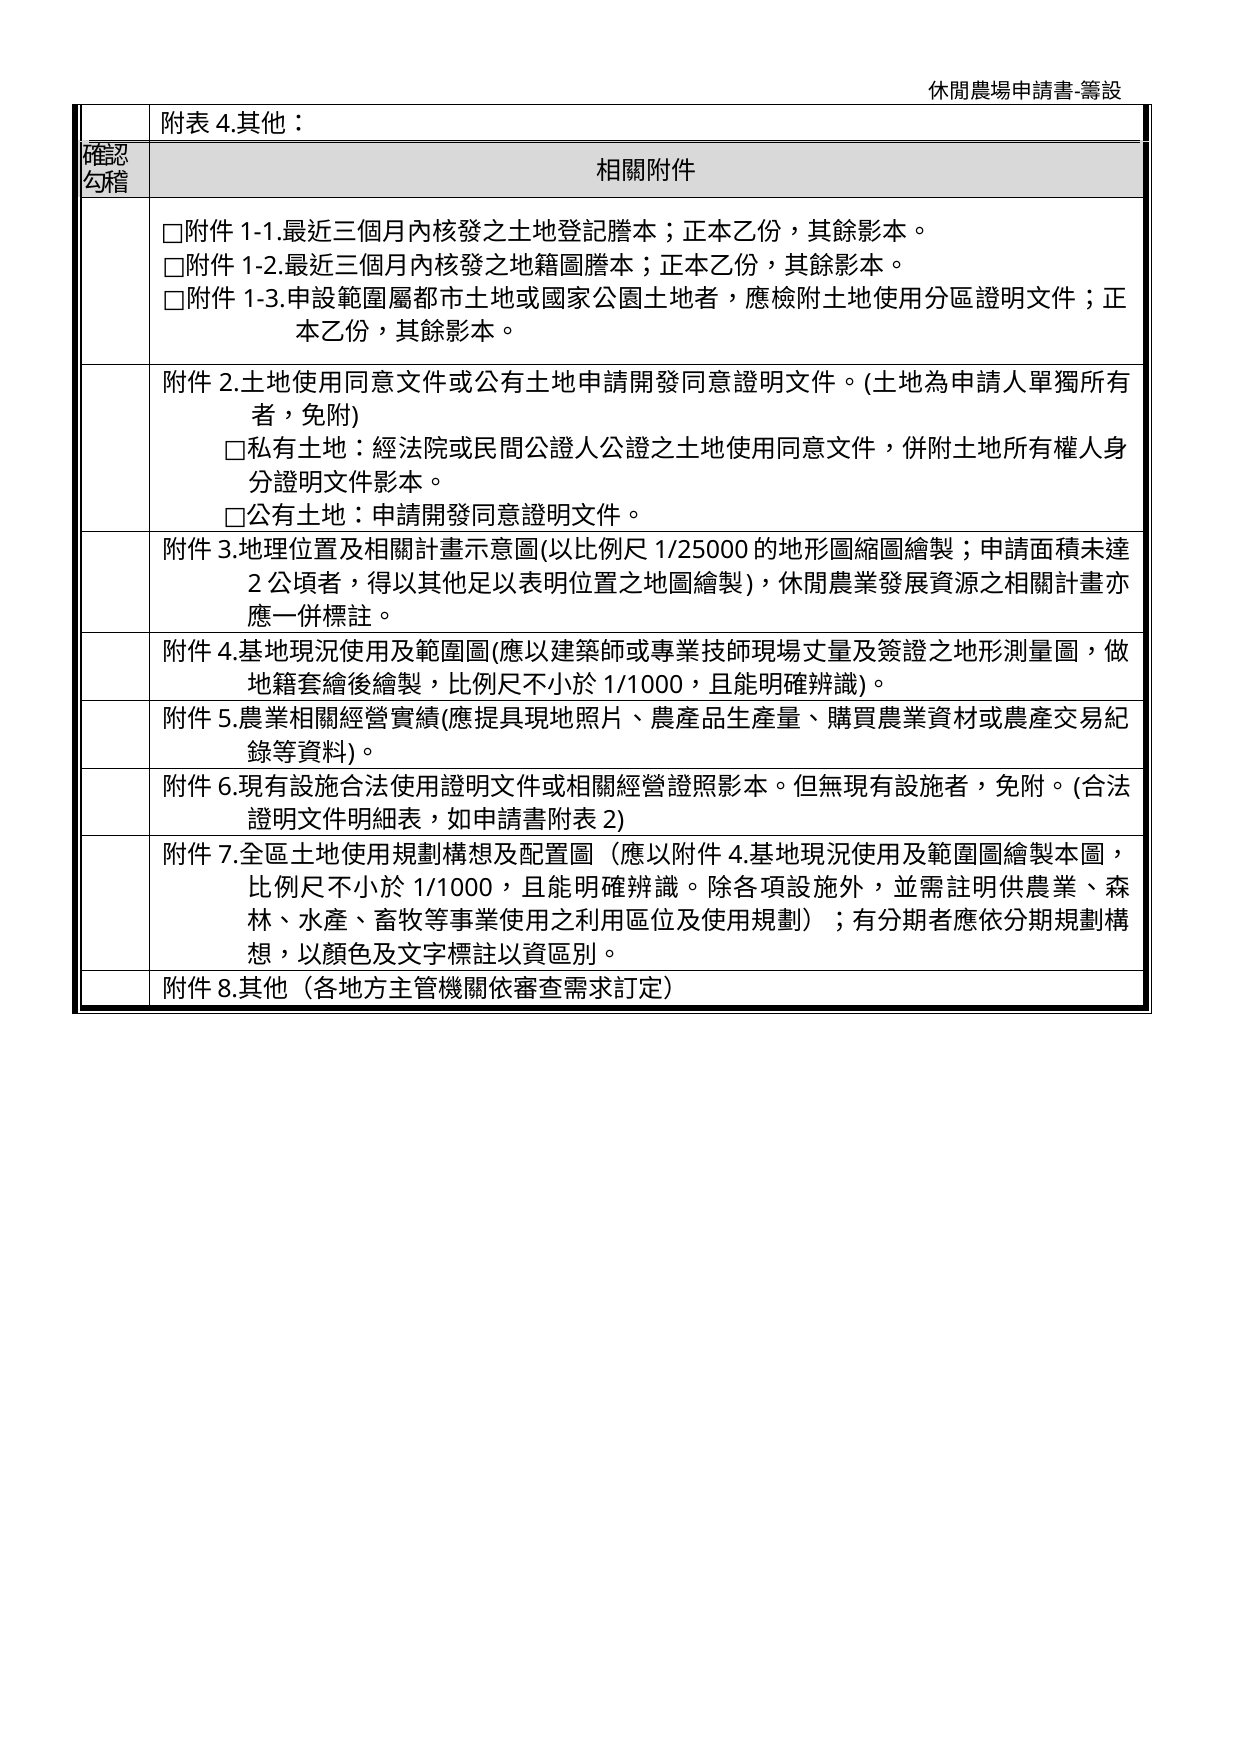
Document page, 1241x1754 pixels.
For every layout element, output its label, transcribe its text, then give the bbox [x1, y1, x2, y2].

table_cell 附件3.地理位置及相關計畫示意圖(以比例尺1/25000的地形圖縮圖繪製；申請面積未達2公頃者，得以其他足以表明位置之地圖繪製)，休閒農業發展資源之相關計畫亦應一併標註。 [150, 532, 1143, 632]
table_cell 附件2.土地使用同意文件或公有土地申請開發同意證明文件。(土地為申請人單獨所有者，免附) □私有土地：經法院或民間公證人公證之土地使用同意文件，併附土地所有權人身分證明文件影本。 □公有土地：申請開發同意證明文件。 [150, 365, 1143, 531]
table_cell 附件7.全區土地使用規劃構想及配置圖（應以附件4.基地現況使用及範圍圖繪製本圖，比例尺不小於1/1000，且能明確辨識。除各項設施外，並需註明供農業、森林、水產、畜牧等事業使用之利用區位及使用規劃）；有分期者應依分期規劃構想，以顏色及文字標註以資區別。 [150, 836, 1143, 970]
table_cell [82, 971, 149, 1005]
table_cell [82, 105, 149, 139]
table_cell 附件8.其他（各地方主管機關依審查需求訂定） [150, 971, 1143, 1005]
table_cell [82, 836, 149, 970]
table_cell [82, 701, 149, 768]
table_cell [82, 532, 149, 632]
table_cell 附件4.基地現況使用及範圍圖(應以建築師或專業技師現場丈量及簽證之地形測量圖，做地籍套繪後繪製，比例尺不小於1/1000，且能明確辨識)。 [150, 633, 1143, 700]
table_cell □附件1-1.最近三個月內核發之土地登記謄本；正本乙份，其餘影本。 □附件1-2.最近三個月內核發之地籍圖謄本；正本乙份，其餘影本。 □附件1-3.申設範圍屬都市土地或國家公園土地者，應檢附土地使用分區證明文件；正本乙份，其餘影本。 [150, 198, 1143, 363]
table_cell [82, 633, 149, 700]
table_cell 附件6.現有設施合法使用證明文件或相關經營證照影本。但無現有設施者，免附。(合法證明文件明細表，如申請書附表2) [150, 769, 1143, 835]
table_cell 確認 勾稽 [82, 140, 149, 197]
table_cell 相關附件 [150, 140, 1148, 197]
table_cell 附表4.其他： [150, 105, 1143, 139]
table_cell [82, 769, 149, 835]
table_cell [82, 365, 149, 531]
table_cell 附件5.農業相關經營實績(應提具現地照片、農產品生產量、購買農業資材或農產交易紀錄等資料)。 [150, 701, 1143, 768]
table_cell [82, 198, 149, 363]
